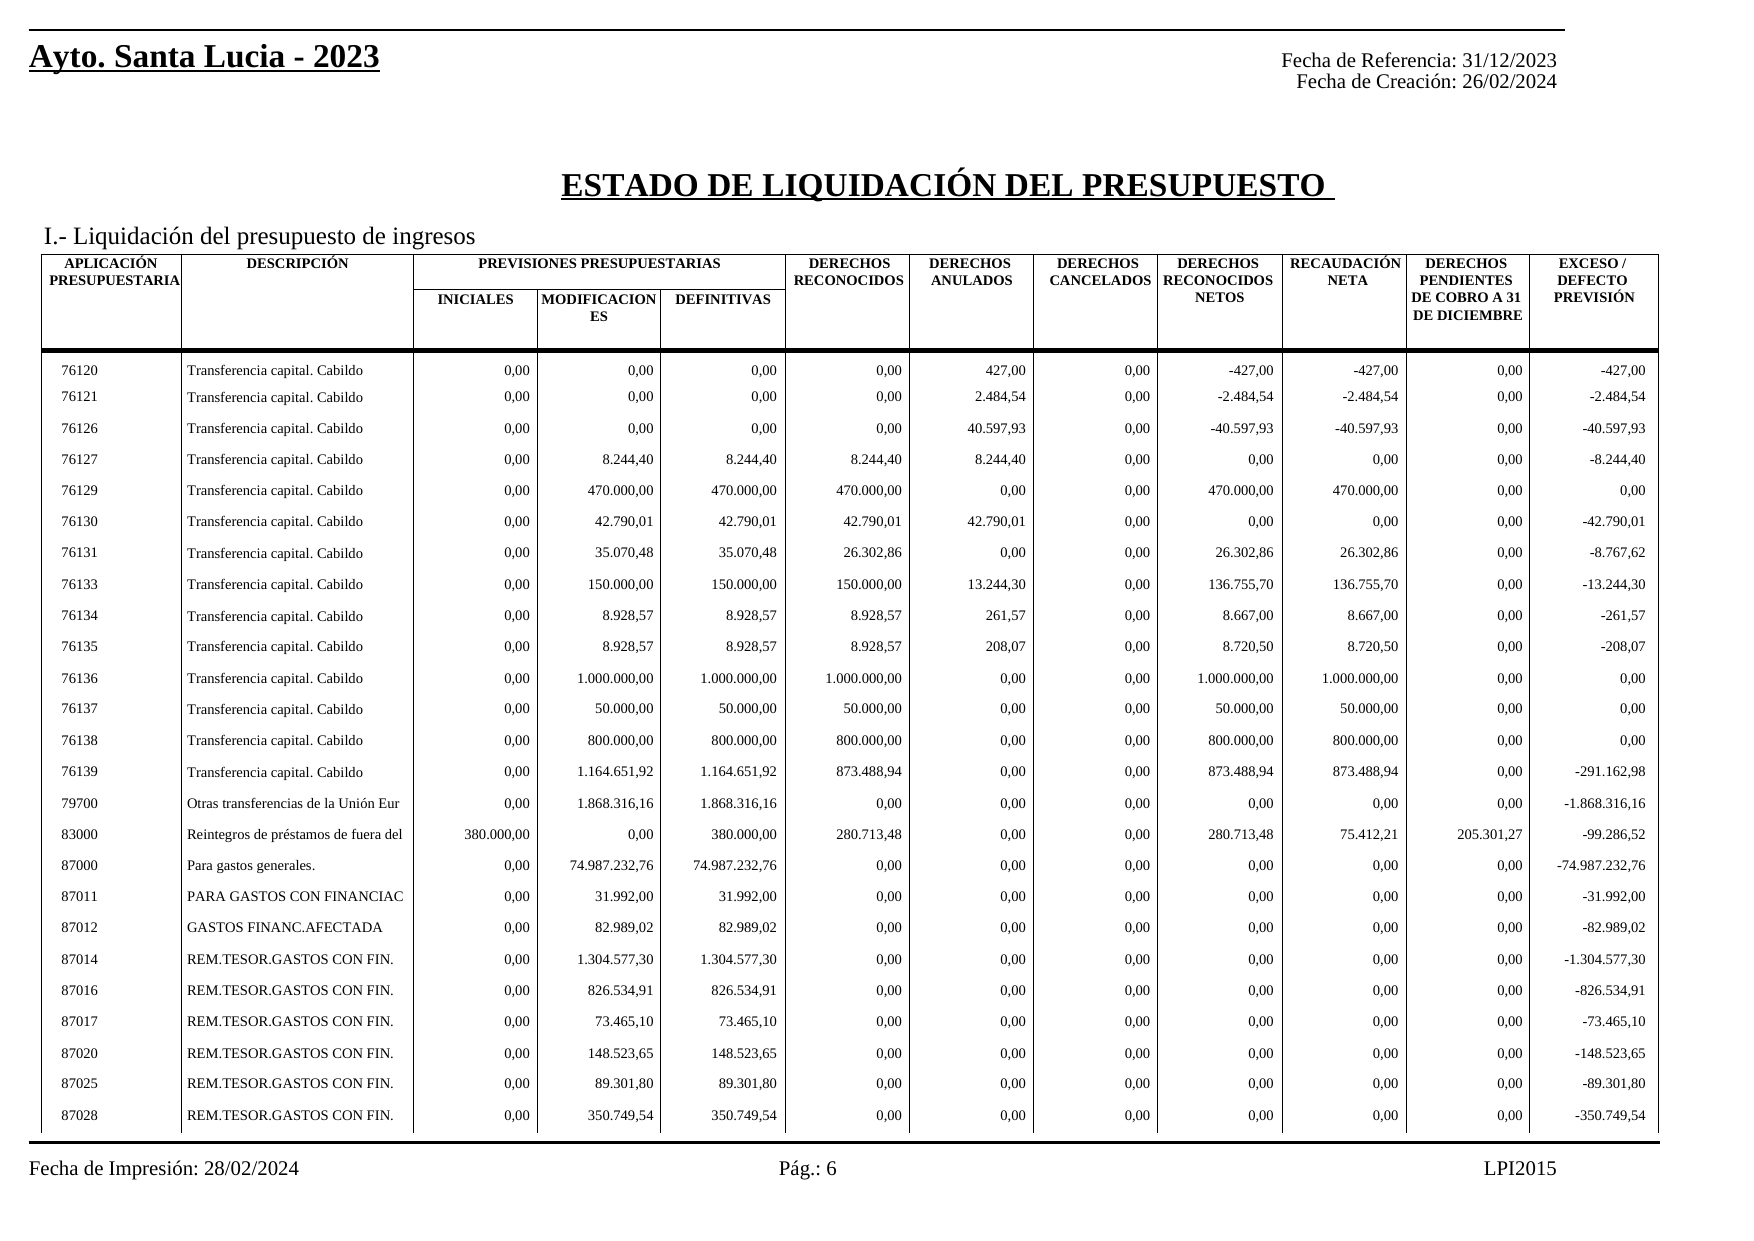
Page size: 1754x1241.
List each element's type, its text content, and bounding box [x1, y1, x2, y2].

table_cell 873.488,94 [1158, 756, 1282, 787]
table_cell 87012 [42, 912, 181, 943]
table_cell 50.000,00 [538, 694, 660, 724]
table_cell 0,00 [1034, 569, 1157, 599]
table_cell 1.000.000,00 [661, 662, 785, 693]
table_cell 150.000,00 [786, 569, 909, 599]
table_cell 0,00 [1283, 444, 1406, 474]
table_cell 1.304.577,30 [538, 944, 660, 974]
table_cell 0,00 [786, 412, 909, 443]
table_cell 89.301,80 [538, 1069, 660, 1099]
table_cell 42.790,01 [786, 506, 909, 537]
table_cell 0,00 [1034, 631, 1157, 662]
table_cell 800.000,00 [661, 725, 785, 756]
table_cell 0,00 [1034, 475, 1157, 506]
table_cell 826.534,91 [538, 975, 660, 1006]
table_cell -826.534,91 [1530, 975, 1658, 1006]
table_cell 76133 [42, 569, 181, 599]
table_cell REM.TESOR.GASTOS CON FIN. [182, 1100, 413, 1133]
table_cell 0,00 [910, 756, 1033, 787]
table_cell 800.000,00 [786, 725, 909, 756]
table_cell Para gastos generales. [182, 850, 413, 881]
table_cell 0,00 [1034, 725, 1157, 756]
text I.- Liquidación del presupuesto de ingresos [44, 222, 1659, 250]
table_cell 0,00 [414, 787, 537, 818]
table_cell 800.000,00 [1283, 725, 1406, 756]
table_cell 0,00 [1530, 475, 1658, 506]
table_cell 0,00 [910, 944, 1033, 974]
table_cell 1.164.651,92 [538, 756, 660, 787]
table_cell 470.000,00 [661, 475, 785, 506]
table_cell 0,00 [661, 412, 785, 443]
table_cell 76130 [42, 506, 181, 537]
table_cell 0,00 [414, 412, 537, 443]
table_cell REM.TESOR.GASTOS CON FIN. [182, 1037, 413, 1068]
table_cell -89.301,80 [1530, 1069, 1658, 1099]
table_cell 0,00 [910, 1069, 1033, 1099]
table_cell 0,00 [414, 662, 537, 693]
table_cell -42.790,01 [1530, 506, 1658, 537]
table_cell 0,00 [786, 1100, 909, 1133]
table_cell 800.000,00 [1158, 725, 1282, 756]
table_cell 136.755,70 [1283, 569, 1406, 599]
table_cell 40.597,93 [910, 412, 1033, 443]
table_cell 150.000,00 [538, 569, 660, 599]
table_cell 8.244,40 [786, 444, 909, 474]
table_cell 0,00 [1407, 787, 1529, 818]
table_cell REM.TESOR.GASTOS CON FIN. [182, 1006, 413, 1037]
table_cell 800.000,00 [538, 725, 660, 756]
table_cell 1.164.651,92 [661, 756, 785, 787]
table_cell 87025 [42, 1069, 181, 1099]
table_cell 0,00 [1283, 1037, 1406, 1068]
table_cell 35.070,48 [538, 537, 660, 568]
table_cell 0,00 [414, 850, 537, 881]
table_cell 0,00 [910, 881, 1033, 912]
table_cell 8.928,57 [661, 600, 785, 631]
table_cell 0,00 [414, 1037, 537, 1068]
table_cell 87017 [42, 1006, 181, 1037]
table_cell 0,00 [1407, 537, 1529, 568]
table_cell 0,00 [786, 353, 909, 381]
table_cell 76136 [42, 662, 181, 693]
table_cell 0,00 [1158, 912, 1282, 943]
table_cell 0,00 [1034, 444, 1157, 474]
text ESTADO DE LIQUIDACIÓN DEL PRESUPUESTO [561, 166, 1659, 204]
table_cell Transferencia capital. Cabildo [182, 537, 413, 568]
table_cell 0,00 [786, 881, 909, 912]
table_cell 26.302,86 [1283, 537, 1406, 568]
table_cell -82.989,02 [1530, 912, 1658, 943]
table_cell 0,00 [1034, 353, 1157, 381]
table_cell 0,00 [538, 819, 660, 849]
table_cell Otras transferencias de la Unión Eur [182, 787, 413, 818]
table_cell 0,00 [1283, 787, 1406, 818]
table_cell -427,00 [1158, 353, 1282, 381]
table_cell 380.000,00 [414, 819, 537, 849]
table_cell 0,00 [910, 662, 1033, 693]
table_cell 0,00 [1407, 381, 1529, 412]
table_cell 0,00 [414, 631, 537, 662]
table_cell 0,00 [1407, 506, 1529, 537]
table_cell 0,00 [414, 725, 537, 756]
table_cell 350.749,54 [538, 1100, 660, 1133]
table_cell 79700 [42, 787, 181, 818]
table_cell -73.465,10 [1530, 1006, 1658, 1037]
table_cell 0,00 [1407, 444, 1529, 474]
table_cell 31.992,00 [661, 881, 785, 912]
table_cell 0,00 [414, 756, 537, 787]
table_cell -291.162,98 [1530, 756, 1658, 787]
table_header DERECHOS RECONOCIDOS NETOS [1158, 255, 1282, 348]
table_cell 0,00 [1158, 881, 1282, 912]
table_cell 0,00 [786, 1006, 909, 1037]
table_cell 50.000,00 [786, 694, 909, 724]
table_cell 35.070,48 [661, 537, 785, 568]
table_cell 76120 [42, 353, 181, 381]
table_cell Transferencia capital. Cabildo [182, 381, 413, 412]
table_cell 0,00 [1283, 1100, 1406, 1133]
table_cell 0,00 [414, 537, 537, 568]
table_cell 73.465,10 [661, 1006, 785, 1037]
table_cell PARA GASTOS CON FINANCIAC [182, 881, 413, 912]
table_cell -40.597,93 [1530, 412, 1658, 443]
table_cell 0,00 [1034, 1069, 1157, 1099]
table_cell 873.488,94 [786, 756, 909, 787]
table_cell 380.000,00 [661, 819, 785, 849]
table_cell 0,00 [1407, 569, 1529, 599]
table_cell REM.TESOR.GASTOS CON FIN. [182, 1069, 413, 1099]
table_cell 0,00 [1034, 506, 1157, 537]
table_cell 0,00 [414, 569, 537, 599]
table_cell 0,00 [786, 975, 909, 1006]
table_cell -1.868.316,16 [1530, 787, 1658, 818]
table_cell -31.992,00 [1530, 881, 1658, 912]
table_cell 0,00 [910, 537, 1033, 568]
table_cell 1.868.316,16 [661, 787, 785, 818]
table_cell 0,00 [910, 912, 1033, 943]
table_cell -2.484,54 [1158, 381, 1282, 412]
table_cell 150.000,00 [661, 569, 785, 599]
table_cell 427,00 [910, 353, 1033, 381]
table_cell 75.412,21 [1283, 819, 1406, 849]
table_cell 0,00 [1158, 850, 1282, 881]
table_cell 8.667,00 [1283, 600, 1406, 631]
table_cell 470.000,00 [786, 475, 909, 506]
table_cell Transferencia capital. Cabildo [182, 506, 413, 537]
table_cell 280.713,48 [1158, 819, 1282, 849]
table_cell 0,00 [1283, 1069, 1406, 1099]
table_cell 0,00 [414, 475, 537, 506]
table_header RECAUDACIÓN NETA [1283, 255, 1406, 348]
table_cell 74.987.232,76 [538, 850, 660, 881]
table_cell 0,00 [910, 1037, 1033, 1068]
table_cell 0,00 [1407, 912, 1529, 943]
table_cell 0,00 [1034, 662, 1157, 693]
table_cell -427,00 [1283, 353, 1406, 381]
table_cell -13.244,30 [1530, 569, 1658, 599]
table_cell Transferencia capital. Cabildo [182, 662, 413, 693]
table_cell Transferencia capital. Cabildo [182, 725, 413, 756]
table_cell 0,00 [661, 381, 785, 412]
table_header DERECHOS PENDIENTES DE COBRO A 31 DE DICIEMBRE [1407, 255, 1529, 348]
table_cell 0,00 [414, 975, 537, 1006]
table_cell 0,00 [1034, 756, 1157, 787]
table_cell -8.767,62 [1530, 537, 1658, 568]
table_cell 76139 [42, 756, 181, 787]
table_cell 0,00 [1158, 1069, 1282, 1099]
table_cell Reintegros de préstamos de fuera del [182, 819, 413, 849]
table_cell 0,00 [661, 353, 785, 381]
table_cell 87020 [42, 1037, 181, 1068]
table_cell -2.484,54 [1530, 381, 1658, 412]
table_cell 73.465,10 [538, 1006, 660, 1037]
table_cell 13.244,30 [910, 569, 1033, 599]
table_cell 0,00 [1158, 975, 1282, 1006]
table_cell 0,00 [910, 1100, 1033, 1133]
table_cell -350.749,54 [1530, 1100, 1658, 1133]
table_cell 8.667,00 [1158, 600, 1282, 631]
table_cell -74.987.232,76 [1530, 850, 1658, 881]
table_cell 0,00 [414, 506, 537, 537]
table_cell 0,00 [1530, 725, 1658, 756]
table_cell 89.301,80 [661, 1069, 785, 1099]
table_cell 0,00 [1407, 694, 1529, 724]
table_cell 8.928,57 [786, 600, 909, 631]
table_cell Transferencia capital. Cabildo [182, 600, 413, 631]
table_cell 470.000,00 [538, 475, 660, 506]
table_cell 0,00 [1283, 975, 1406, 1006]
table_cell 280.713,48 [786, 819, 909, 849]
table_cell -40.597,93 [1283, 412, 1406, 443]
table_header EXCESO / DEFECTO PREVISIÓN [1530, 255, 1658, 348]
table_cell 26.302,86 [786, 537, 909, 568]
table_cell 42.790,01 [910, 506, 1033, 537]
table_cell 0,00 [1158, 1006, 1282, 1037]
table_cell 0,00 [786, 1037, 909, 1068]
table_cell 8.244,40 [910, 444, 1033, 474]
table_cell -99.286,52 [1530, 819, 1658, 849]
table_cell 87028 [42, 1100, 181, 1133]
table_cell 1.000.000,00 [538, 662, 660, 693]
table_cell 0,00 [1530, 662, 1658, 693]
table_cell 0,00 [910, 725, 1033, 756]
table_cell 0,00 [414, 694, 537, 724]
table_cell 0,00 [1034, 787, 1157, 818]
table_cell 0,00 [1407, 600, 1529, 631]
table_header DESCRIPCIÓN [182, 255, 413, 348]
table_cell 0,00 [910, 787, 1033, 818]
table_cell 76134 [42, 600, 181, 631]
table_cell 0,00 [1034, 381, 1157, 412]
table_cell Transferencia capital. Cabildo [182, 475, 413, 506]
table_header DERECHOS ANULADOS [910, 255, 1033, 348]
table_cell 0,00 [1407, 353, 1529, 381]
table_cell 208,07 [910, 631, 1033, 662]
table_cell 0,00 [1034, 850, 1157, 881]
table_cell 0,00 [1034, 1037, 1157, 1068]
table_cell 350.749,54 [661, 1100, 785, 1133]
table_cell 0,00 [1158, 1100, 1282, 1133]
table_cell 26.302,86 [1158, 537, 1282, 568]
text Ayto. Santa Lucia - 2023 Fecha de Referencia: 31/12/2023 [29, 39, 1659, 75]
table_cell 0,00 [1034, 1006, 1157, 1037]
table_cell 31.992,00 [538, 881, 660, 912]
table_cell 148.523,65 [661, 1037, 785, 1068]
table_cell -2.484,54 [1283, 381, 1406, 412]
table_cell 0,00 [414, 1069, 537, 1099]
table_cell 0,00 [1034, 912, 1157, 943]
table_cell 0,00 [1407, 412, 1529, 443]
table_cell 826.534,91 [661, 975, 785, 1006]
table_cell 0,00 [1034, 412, 1157, 443]
table_cell 1.000.000,00 [1283, 662, 1406, 693]
table_cell -8.244,40 [1530, 444, 1658, 474]
table_cell 0,00 [414, 600, 537, 631]
table_cell 0,00 [1034, 819, 1157, 849]
table_cell 0,00 [414, 944, 537, 974]
table_cell 1.868.316,16 [538, 787, 660, 818]
table_cell 0,00 [1034, 944, 1157, 974]
table_cell 0,00 [414, 912, 537, 943]
table_cell 8.928,57 [661, 631, 785, 662]
table_cell 0,00 [786, 1069, 909, 1099]
table_cell 0,00 [1158, 1037, 1282, 1068]
table_cell 0,00 [1158, 444, 1282, 474]
table_cell 0,00 [1283, 1006, 1406, 1037]
table_cell 76137 [42, 694, 181, 724]
table_cell 0,00 [786, 850, 909, 881]
table_cell 0,00 [538, 353, 660, 381]
table_cell 50.000,00 [1158, 694, 1282, 724]
table_cell 8.244,40 [538, 444, 660, 474]
table_cell INICIALES [414, 290, 537, 348]
table_cell 873.488,94 [1283, 756, 1406, 787]
table_cell 0,00 [1158, 787, 1282, 818]
table_cell 2.484,54 [910, 381, 1033, 412]
table_cell 261,57 [910, 600, 1033, 631]
table_cell 8.720,50 [1158, 631, 1282, 662]
table_cell 205.301,27 [1407, 819, 1529, 849]
table_cell 82.989,02 [661, 912, 785, 943]
table_cell REM.TESOR.GASTOS CON FIN. [182, 975, 413, 1006]
table_cell 0,00 [414, 381, 537, 412]
table_cell Transferencia capital. Cabildo [182, 631, 413, 662]
table_cell 87014 [42, 944, 181, 974]
table_cell -1.304.577,30 [1530, 944, 1658, 974]
table_cell Transferencia capital. Cabildo [182, 412, 413, 443]
table_cell 0,00 [538, 412, 660, 443]
text Fecha de Creación: 26/02/2024 [1296, 75, 1659, 91]
table_cell 0,00 [910, 819, 1033, 849]
table_cell 136.755,70 [1158, 569, 1282, 599]
table_cell -261,57 [1530, 600, 1658, 631]
table_cell 0,00 [414, 444, 537, 474]
table_cell 8.928,57 [786, 631, 909, 662]
table_cell -148.523,65 [1530, 1037, 1658, 1068]
table_cell 0,00 [1407, 1100, 1529, 1133]
table_cell 0,00 [1283, 912, 1406, 943]
table_cell 8.928,57 [538, 600, 660, 631]
table_cell 0,00 [1034, 694, 1157, 724]
table_cell GASTOS FINANC.AFECTADA [182, 912, 413, 943]
table_cell -427,00 [1530, 353, 1658, 381]
table_cell -40.597,93 [1158, 412, 1282, 443]
table_cell 82.989,02 [538, 912, 660, 943]
table_cell Transferencia capital. Cabildo [182, 444, 413, 474]
table_cell 0,00 [1407, 881, 1529, 912]
text Fecha de Impresión: 28/02/2024 Pág.: 6 LPI2015 [29, 1156, 1659, 1180]
table_cell 76131 [42, 537, 181, 568]
table_cell 0,00 [1407, 850, 1529, 881]
table_cell 0,00 [1407, 1006, 1529, 1037]
table_cell 8.720,50 [1283, 631, 1406, 662]
table_cell 87000 [42, 850, 181, 881]
table_cell 83000 [42, 819, 181, 849]
table_cell 0,00 [910, 850, 1033, 881]
table_cell 0,00 [1407, 1069, 1529, 1099]
table_cell 0,00 [414, 353, 537, 381]
table_cell 148.523,65 [538, 1037, 660, 1068]
table_cell 76126 [42, 412, 181, 443]
table_cell 0,00 [910, 475, 1033, 506]
table_cell 0,00 [786, 381, 909, 412]
table_cell 0,00 [786, 787, 909, 818]
table_cell 0,00 [1158, 506, 1282, 537]
table_cell 0,00 [1034, 600, 1157, 631]
table_cell 76127 [42, 444, 181, 474]
table_cell 87011 [42, 881, 181, 912]
table_header DERECHOS RECONOCIDOS [786, 255, 909, 348]
table_cell 0,00 [1407, 975, 1529, 1006]
table_cell Transferencia capital. Cabildo [182, 756, 413, 787]
table_cell Transferencia capital. Cabildo [182, 353, 413, 381]
table_cell Transferencia capital. Cabildo [182, 694, 413, 724]
table_cell 8.928,57 [538, 631, 660, 662]
table_cell REM.TESOR.GASTOS CON FIN. [182, 944, 413, 974]
table_cell MODIFICACION ES [538, 290, 660, 348]
table_cell 0,00 [1283, 881, 1406, 912]
table_cell 8.244,40 [661, 444, 785, 474]
table_cell Transferencia capital. Cabildo [182, 569, 413, 599]
table_cell 0,00 [1407, 475, 1529, 506]
table_header DERECHOS CANCELADOS [1034, 255, 1157, 348]
table_cell 0,00 [910, 1006, 1033, 1037]
table_cell 0,00 [1283, 850, 1406, 881]
table_cell -208,07 [1530, 631, 1658, 662]
table_cell 1.304.577,30 [661, 944, 785, 974]
table_cell 0,00 [1034, 1100, 1157, 1133]
table_cell 0,00 [910, 975, 1033, 1006]
table_cell 0,00 [414, 881, 537, 912]
table_cell 42.790,01 [661, 506, 785, 537]
table_cell 0,00 [786, 912, 909, 943]
table_cell 42.790,01 [538, 506, 660, 537]
table_cell DEFINITIVAS [661, 290, 785, 348]
table_header APLICACIÓN PRESUPUESTARIA [42, 255, 181, 348]
table_cell 0,00 [786, 944, 909, 974]
table_header PREVISIONES PRESUPUESTARIAS [414, 255, 785, 289]
table_cell 76138 [42, 725, 181, 756]
table_cell 0,00 [1034, 975, 1157, 1006]
table_cell 1.000.000,00 [786, 662, 909, 693]
table_cell 1.000.000,00 [1158, 662, 1282, 693]
table_cell 0,00 [1158, 944, 1282, 974]
table_cell 0,00 [1407, 631, 1529, 662]
table_cell 0,00 [1407, 756, 1529, 787]
table_cell 50.000,00 [661, 694, 785, 724]
table_cell 0,00 [1034, 881, 1157, 912]
table_cell 74.987.232,76 [661, 850, 785, 881]
table_cell 0,00 [1407, 725, 1529, 756]
table_cell 0,00 [1034, 537, 1157, 568]
table_cell 0,00 [1530, 694, 1658, 724]
table_cell 0,00 [1407, 662, 1529, 693]
table_cell 0,00 [1283, 944, 1406, 974]
table_cell 0,00 [538, 381, 660, 412]
table_cell 87016 [42, 975, 181, 1006]
table_cell 76121 [42, 381, 181, 412]
table_cell 76135 [42, 631, 181, 662]
table_cell 0,00 [414, 1006, 537, 1037]
table_cell 0,00 [1283, 506, 1406, 537]
table_cell 0,00 [414, 1100, 537, 1133]
table_cell 470.000,00 [1283, 475, 1406, 506]
table_cell 470.000,00 [1158, 475, 1282, 506]
table_cell 76129 [42, 475, 181, 506]
table_cell 0,00 [1407, 944, 1529, 974]
table_cell 0,00 [910, 694, 1033, 724]
table_cell 50.000,00 [1283, 694, 1406, 724]
table_cell 0,00 [1407, 1037, 1529, 1068]
